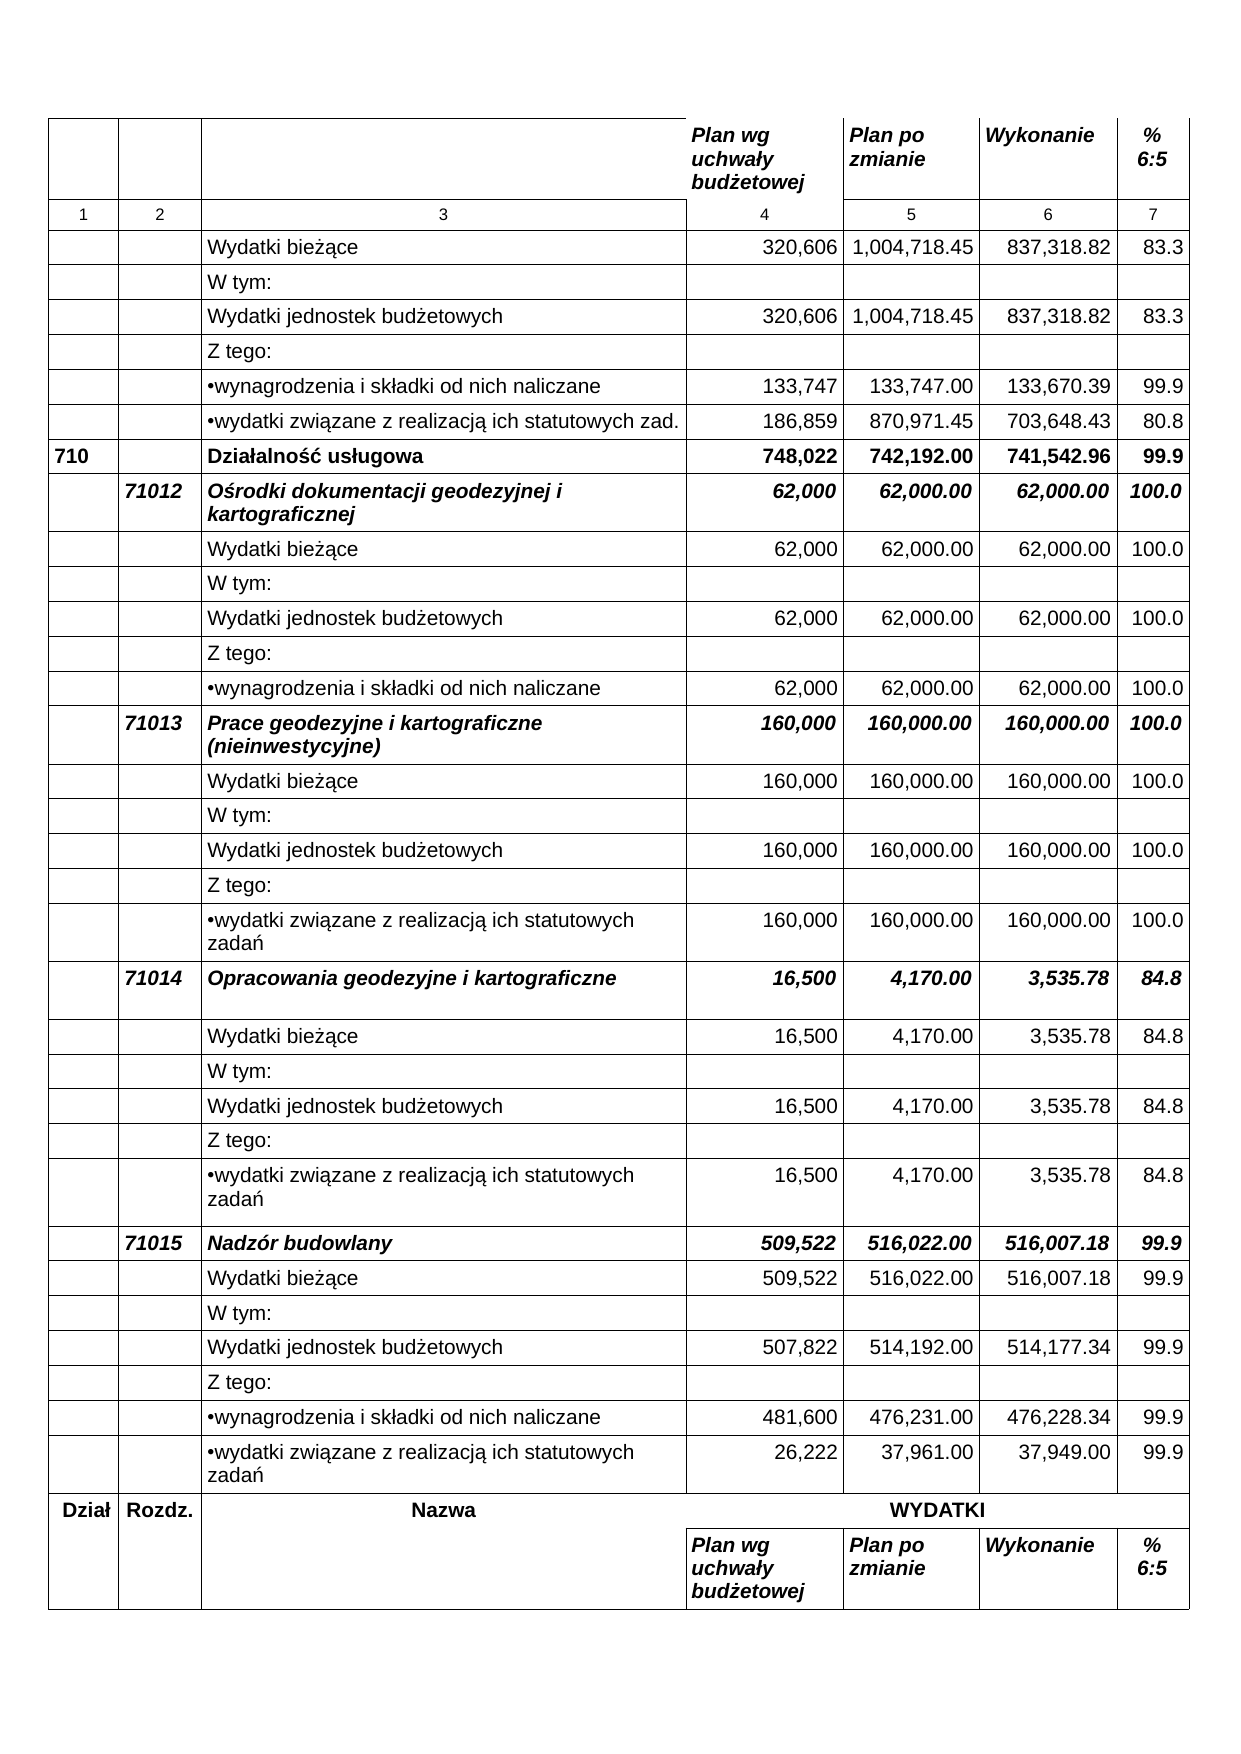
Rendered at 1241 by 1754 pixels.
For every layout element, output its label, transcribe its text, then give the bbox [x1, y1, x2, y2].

table_cell 16 500 [687, 1159, 843, 1226]
table_cell 99,9 [1118, 1261, 1189, 1295]
table_cell [49, 799, 118, 833]
table_cell 84,8 [1118, 1089, 1189, 1123]
table_cell 7 [1118, 200, 1189, 229]
table_cell 2 [119, 200, 201, 229]
table_cell Plan po zmianie [844, 1529, 979, 1609]
table_cell 84,8 [1118, 1159, 1189, 1226]
table_cell 62 000 [687, 602, 843, 636]
table_cell 837 318,82 [980, 231, 1117, 264]
table_cell Wydatki jednostek budżetowych [202, 1331, 686, 1365]
table_cell [687, 799, 843, 833]
table_cell 100,0 [1118, 532, 1189, 566]
table_cell [119, 1159, 201, 1226]
table_cell 509 522 [687, 1261, 843, 1295]
table_cell 4 170,00 [844, 1089, 979, 1123]
table_cell [1118, 869, 1189, 903]
table_cell [687, 1296, 843, 1330]
table_cell 84,8 [1118, 962, 1189, 1019]
table_cell wydatki związane z realizacją ich statutowych zadań [202, 1436, 686, 1493]
table_cell [119, 1366, 201, 1399]
table_cell [119, 1089, 201, 1123]
table_cell 71013 [119, 706, 201, 763]
table_cell 133 747,00 [844, 370, 979, 404]
table_cell [1118, 265, 1189, 299]
table_cell [119, 1436, 201, 1493]
table_cell Wydatki jednostek budżetowych [202, 834, 686, 868]
table_cell Wykonanie [980, 1529, 1117, 1609]
table_cell 71012 [119, 474, 201, 531]
table_cell [980, 637, 1117, 671]
table_cell 99,9 [1118, 1436, 1189, 1493]
table_cell [119, 119, 201, 199]
table_cell [119, 370, 201, 404]
table_cell 100,0 [1118, 834, 1189, 868]
table_cell [844, 799, 979, 833]
table_cell 509 522 [687, 1227, 843, 1260]
table_cell [49, 834, 118, 868]
table_cell 62 000,00 [844, 474, 979, 531]
table_cell [49, 1020, 118, 1053]
table_cell 100,0 [1118, 672, 1189, 705]
table_cell [119, 1124, 201, 1158]
table_cell 748 022 [687, 440, 843, 473]
table_cell 3 535,78 [980, 1020, 1117, 1053]
table_cell 71015 [119, 1227, 201, 1260]
table_cell [49, 672, 118, 705]
table_cell 160 000,00 [844, 706, 979, 763]
table_cell 742 192,00 [844, 440, 979, 473]
table_cell Plan wg uchwały budżetowej [686, 118, 843, 199]
table_cell [49, 765, 118, 798]
table_cell [844, 1055, 979, 1088]
table_cell Z tego: [202, 335, 686, 369]
table_cell W tym: [202, 567, 686, 601]
table_cell W tym: [202, 799, 686, 833]
table_cell Wydatki jednostek budżetowych [202, 300, 686, 334]
table_cell [1118, 637, 1189, 671]
table_cell [119, 602, 201, 636]
table_cell [980, 567, 1117, 601]
table_cell 62 000,00 [980, 474, 1117, 531]
table_cell 514 177,34 [980, 1331, 1117, 1365]
table_cell [119, 440, 201, 473]
table_cell 84,8 [1118, 1020, 1189, 1053]
table_cell [49, 1227, 118, 1260]
table_cell 160 000 [687, 706, 843, 763]
table_cell 16 500 [687, 1020, 843, 1053]
table_cell [119, 1331, 201, 1365]
table_cell 62 000,00 [980, 602, 1117, 636]
table_header WYDATKI [686, 1494, 1189, 1527]
table_cell [1118, 335, 1189, 369]
table_cell [119, 300, 201, 334]
table_cell [844, 1366, 979, 1399]
table_cell [119, 904, 201, 961]
table_cell Plan wg uchwały budżetowej [687, 1529, 843, 1609]
table_cell Opracowania geodezyjne i kartograficzne [202, 962, 686, 1019]
table_cell 3 535,78 [980, 962, 1117, 1019]
table_cell [687, 1366, 843, 1399]
table_cell Działalność usługowa [202, 440, 686, 473]
table_cell 516 007,18 [980, 1227, 1117, 1260]
table_cell [119, 1401, 201, 1434]
table_cell [687, 265, 843, 299]
table_cell [980, 265, 1117, 299]
table_cell [49, 962, 118, 1019]
table_cell Wydatki bieżące [202, 765, 686, 798]
table_cell 99,9 [1118, 1227, 1189, 1260]
table_cell 4 [687, 199, 843, 229]
table_cell 1 [49, 200, 118, 229]
table_cell 37 949,00 [980, 1436, 1117, 1493]
table_cell wynagrodzenia i składki od nich naliczane [202, 370, 686, 404]
table_cell 3 535,78 [980, 1159, 1117, 1226]
table_cell [980, 1055, 1117, 1088]
table_cell 160 000 [687, 834, 843, 868]
table_cell wydatki związane z realizacją ich statutowych zadań [202, 904, 686, 961]
table_cell [980, 1124, 1117, 1158]
table_cell 62 000 [687, 672, 843, 705]
table_cell [844, 869, 979, 903]
table_cell [119, 869, 201, 903]
table_cell [687, 1124, 843, 1158]
table_cell 160 000,00 [844, 765, 979, 798]
table_cell 741 542,96 [980, 440, 1117, 473]
table_cell [49, 1261, 118, 1295]
table_cell Wydatki bieżące [202, 532, 686, 566]
table_cell Nadzór budowlany [202, 1227, 686, 1260]
table_cell 62 000,00 [844, 532, 979, 566]
table_cell Z tego: [202, 637, 686, 671]
table_cell [119, 637, 201, 671]
table_cell 83,3 [1118, 231, 1189, 264]
table_cell [49, 1331, 118, 1365]
table_cell [49, 265, 118, 299]
table_cell [980, 335, 1117, 369]
table_cell [49, 119, 118, 199]
table_cell [844, 637, 979, 671]
table_cell [1118, 799, 1189, 833]
table_cell 481 600 [687, 1401, 843, 1434]
table_cell 16 500 [687, 962, 843, 1019]
table_cell 62 000,00 [980, 672, 1117, 705]
table_cell [49, 370, 118, 404]
table_cell 133 747 [687, 370, 843, 404]
table_cell 37 961,00 [844, 1436, 979, 1493]
table_cell [49, 706, 118, 763]
table_cell wydatki związane z realizacją ich statutowych zadań [202, 1159, 686, 1226]
table_cell wynagrodzenia i składki od nich naliczane [202, 1401, 686, 1434]
table_cell [49, 405, 118, 438]
table_cell [49, 1436, 118, 1493]
table_cell [49, 1089, 118, 1123]
table_cell 516 007,18 [980, 1261, 1117, 1295]
table_cell Wydatki jednostek budżetowych [202, 602, 686, 636]
table_cell 516 022,00 [844, 1261, 979, 1295]
table_cell 100,0 [1118, 602, 1189, 636]
table_cell [119, 231, 201, 264]
table_cell [844, 567, 979, 601]
table_cell 100,0 [1118, 765, 1189, 798]
table_cell 160 000,00 [980, 904, 1117, 961]
table_cell Prace geodezyjne i kartograficzne (nieinwestycyjne) [202, 706, 686, 763]
table_cell [119, 672, 201, 705]
table_cell [1118, 567, 1189, 601]
table_cell [119, 1020, 201, 1053]
table_cell 62 000 [687, 474, 843, 531]
table_cell [844, 335, 979, 369]
table_cell % 6:5 [1118, 118, 1189, 199]
table_cell 3 535,78 [980, 1089, 1117, 1123]
table_cell [49, 231, 118, 264]
table_cell [49, 1055, 118, 1088]
table_cell 26 222 [687, 1436, 843, 1493]
table_cell 710 [49, 440, 118, 473]
table_cell 160 000 [687, 765, 843, 798]
table_cell 100,0 [1118, 904, 1189, 961]
table_cell [980, 799, 1117, 833]
table_cell [1118, 1296, 1189, 1330]
table_cell 870 971,45 [844, 405, 979, 438]
table_cell 62 000,00 [844, 602, 979, 636]
table_cell 320 606 [687, 231, 843, 264]
table_cell [49, 1124, 118, 1158]
table_cell Plan po zmianie [844, 118, 979, 199]
table_cell [49, 869, 118, 903]
table_cell [119, 1055, 201, 1088]
table_cell 99,9 [1118, 1401, 1189, 1434]
table_cell [119, 567, 201, 601]
table_cell 4 170,00 [844, 1020, 979, 1053]
table_cell [119, 1296, 201, 1330]
table_cell 99,9 [1118, 440, 1189, 473]
table_cell [49, 474, 118, 531]
table_cell 99,9 [1118, 370, 1189, 404]
table_cell [49, 567, 118, 601]
table_cell 160 000,00 [844, 904, 979, 961]
table_cell 160 000 [687, 904, 843, 961]
table_cell [49, 1401, 118, 1434]
table_cell 160 000,00 [980, 765, 1117, 798]
table_cell 160 000,00 [980, 706, 1117, 763]
table_cell 160 000,00 [844, 834, 979, 868]
table_cell % 6:5 [1118, 1529, 1189, 1609]
table_cell 71014 [119, 962, 201, 1019]
table_cell Z tego: [202, 869, 686, 903]
table_cell Dział [49, 1494, 118, 1609]
table_cell [1118, 1366, 1189, 1399]
table_cell [49, 602, 118, 636]
table_cell [119, 532, 201, 566]
table_cell [844, 1296, 979, 1330]
table_cell [119, 335, 201, 369]
table_cell Wydatki jednostek budżetowych [202, 1089, 686, 1123]
table_cell 62 000 [687, 532, 843, 566]
table_cell 507 822 [687, 1331, 843, 1365]
table_cell [687, 869, 843, 903]
table_cell [49, 532, 118, 566]
table_cell 4 170,00 [844, 1159, 979, 1226]
table_cell [687, 637, 843, 671]
table_cell [687, 335, 843, 369]
table_cell Z tego: [202, 1124, 686, 1158]
table_cell 514 192,00 [844, 1331, 979, 1365]
table_cell 516 022,00 [844, 1227, 979, 1260]
table_cell W tym: [202, 1055, 686, 1088]
table_cell [687, 567, 843, 601]
table_cell [119, 405, 201, 438]
table_cell [202, 119, 686, 199]
table_cell [119, 1261, 201, 1295]
table_cell [1118, 1124, 1189, 1158]
table_cell 83,3 [1118, 300, 1189, 334]
table_cell 1 004 718,45 [844, 231, 979, 264]
table_cell Nazwa [202, 1494, 686, 1609]
table_cell [980, 1366, 1117, 1399]
table_cell Wydatki bieżące [202, 1020, 686, 1053]
table_cell 62 000,00 [980, 532, 1117, 566]
table_cell 80,8 [1118, 405, 1189, 438]
table_cell Wykonanie [980, 118, 1117, 199]
table_cell 703 648,43 [980, 405, 1117, 438]
table_cell [980, 869, 1117, 903]
table_cell [119, 834, 201, 868]
table_cell 100,0 [1118, 706, 1189, 763]
table_cell Wydatki bieżące [202, 1261, 686, 1295]
table_cell Wydatki bieżące [202, 231, 686, 264]
table_cell [49, 1296, 118, 1330]
table_cell W tym: [202, 265, 686, 299]
table_cell [49, 1366, 118, 1399]
table_cell [844, 1124, 979, 1158]
table_cell 6 [980, 200, 1117, 229]
table_cell Rozdz. [119, 1494, 201, 1609]
table_cell [49, 904, 118, 961]
table_cell Z tego: [202, 1366, 686, 1399]
table_cell [49, 335, 118, 369]
table_cell [119, 265, 201, 299]
table_cell 3 [202, 200, 686, 229]
table_cell Ośrodki dokumentacji geodezyjnej i kartograficznej [202, 474, 686, 531]
table_cell 320 606 [687, 300, 843, 334]
table_cell [49, 1159, 118, 1226]
table_cell 100,0 [1118, 474, 1189, 531]
table_cell 837 318,82 [980, 300, 1117, 334]
table_cell 62 000,00 [844, 672, 979, 705]
table_cell 5 [844, 200, 979, 229]
table_cell [844, 265, 979, 299]
table_cell [980, 1296, 1117, 1330]
table_cell 4 170,00 [844, 962, 979, 1019]
table_cell 476 231,00 [844, 1401, 979, 1434]
table_cell 160 000,00 [980, 834, 1117, 868]
table_cell wynagrodzenia i składki od nich naliczane [202, 672, 686, 705]
table_cell 476 228,34 [980, 1401, 1117, 1434]
table_cell [687, 1055, 843, 1088]
table_cell [119, 799, 201, 833]
table_cell 16 500 [687, 1089, 843, 1123]
table_cell [119, 765, 201, 798]
table_cell 186 859 [687, 405, 843, 438]
table_cell 133 670,39 [980, 370, 1117, 404]
table_cell 99,9 [1118, 1331, 1189, 1365]
table_cell 1 004 718,45 [844, 300, 979, 334]
table_cell [1118, 1055, 1189, 1088]
table_cell wydatki związane z realizacją ich statutowych zad. [202, 405, 686, 438]
table_cell [49, 300, 118, 334]
table_cell [49, 637, 118, 671]
table_cell W tym: [202, 1296, 686, 1330]
